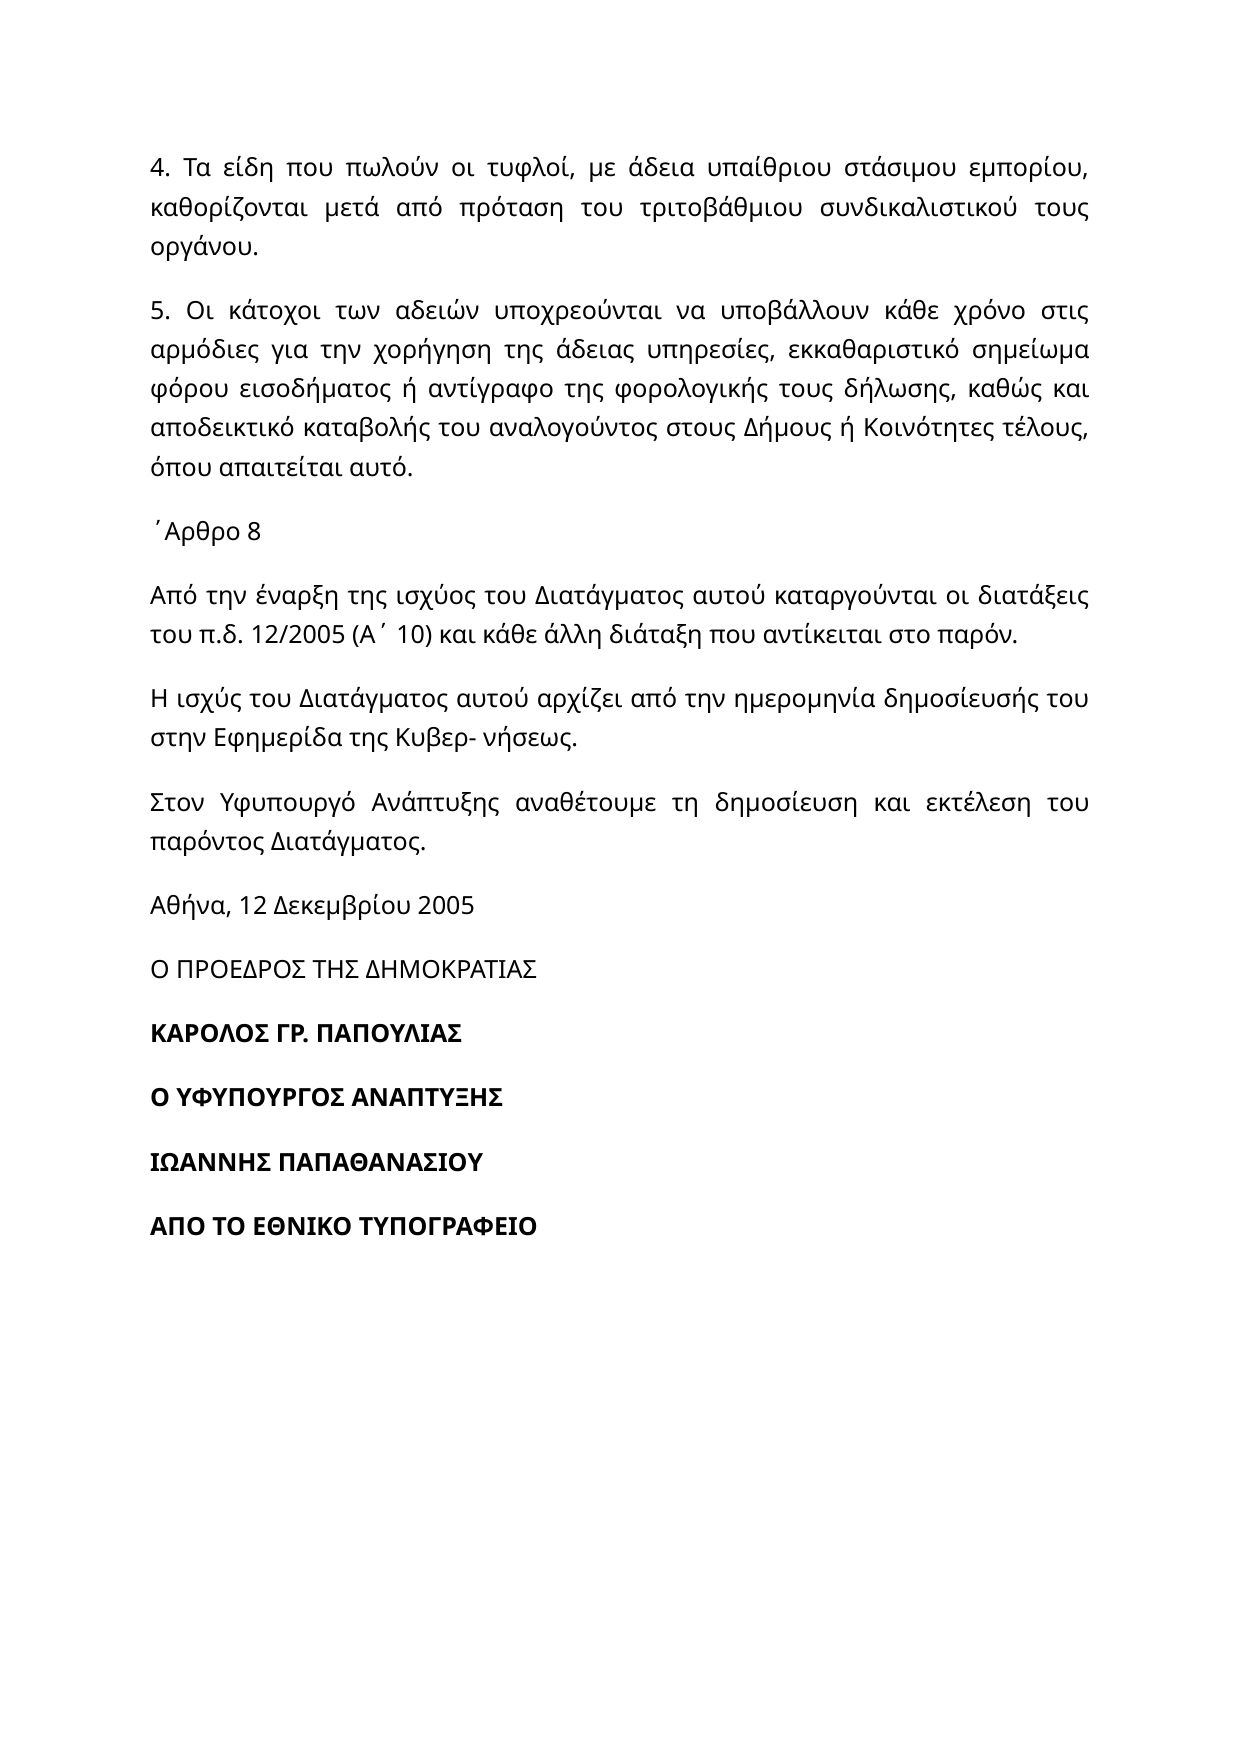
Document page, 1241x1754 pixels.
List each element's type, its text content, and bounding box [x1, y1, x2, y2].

text Η ισχύς του Διατάγματος αυτού αρχίζει από την ημερομηνία δημοσίευσής του στην Εφημερίδα της Κυβερ- νήσεως. [150, 681, 1090, 754]
text ΚΑΡΟΛΟΣ ΓΡ. ΠΑΠΟΥΛΙΑΣ [150, 1016, 1090, 1050]
text Από την έναρξη της ισχύος του Διατάγματος αυτού καταργούνται οι διατάξεις του π.δ. 12/2005 (Α΄ 10) και κάθε άλλη διάταξη που αντίκειται στο παρόν. [150, 577, 1090, 651]
text 4. Τα είδη που πωλούν οι τυφλοί, με άδεια υπαίθριου στάσιμου εμπορίου, καθορίζονται μετά από πρόταση του τριτοβάθμιου συνδικαλιστικού τους οργάνου. [150, 150, 1090, 262]
text 5. Οι κάτοχοι των αδειών υποχρεούνται να υποβάλλουν κάθε χρόνο στις αρμόδιες για την χορήγηση της άδειας υπηρεσίες, εκκαθαριστικό σημείωμα φόρου εισοδήματος ή αντίγραφο της φορολογικής τους δήλωσης, καθώς και αποδεικτικό καταβολής του αναλογούντος στους Δήμους ή Κοινότητες τέλους, όπου απαιτείται αυτό. [150, 292, 1090, 483]
text Στον Υφυπουργό Ανάπτυξης αναθέτουμε τη δημοσίευση και εκτέλεση του παρόντος Διατάγματος. [150, 784, 1090, 857]
text ΄Αρθρο 8 [150, 513, 1090, 547]
text Ο ΥΦΥΠΟΥΡΓΟΣ ΑΝΑΠΤΥΞΗΣ [150, 1080, 1090, 1114]
text Ο ΠΡΟΕΔΡΟΣ ΤΗΣ ΔΗΜΟΚΡΑΤΙΑΣ [150, 952, 1090, 986]
text ΙΩΑΝΝΗΣ ΠΑΠΑΘΑΝΑΣΙΟΥ [150, 1144, 1090, 1178]
text ΑΠΟ ΤΟ ΕΘΝΙΚΟ ΤΥΠΟΓΡΑΦΕΙΟ [150, 1208, 1090, 1242]
text Αθήνα, 12 Δεκεμβρίου 2005 [150, 887, 1090, 922]
